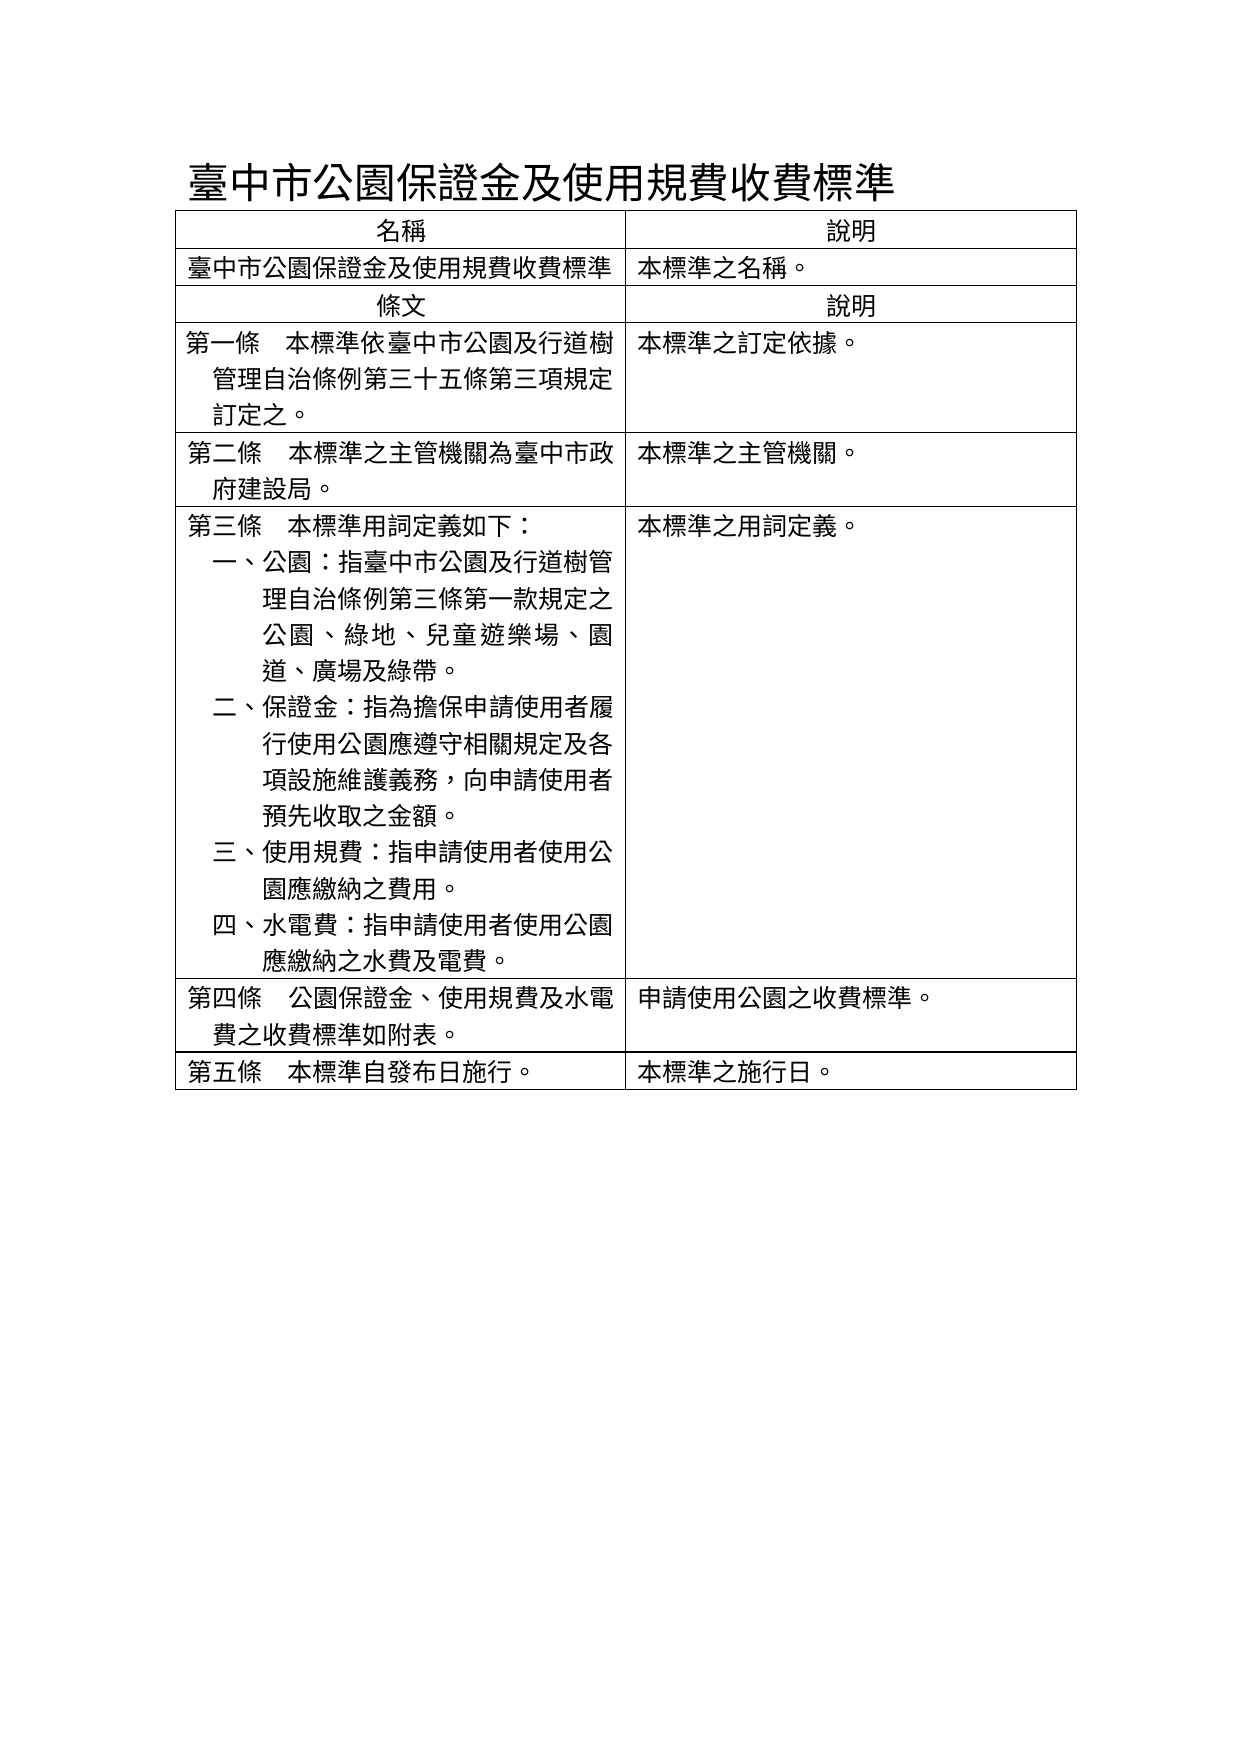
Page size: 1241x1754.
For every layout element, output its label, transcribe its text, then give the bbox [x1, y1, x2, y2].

table_cell 第三條 本標準用詞定義如下： 一、公園：指臺中市公園及行道樹管理自治條例第三條第一款規定之公園、綠地、兒童遊樂場、園道、廣場及綠帶。 二、保證金：指為擔保申請使用者履行使用公園應遵守相關規定及各項設施維護義務，向申請使用者預先收取之金額。 三、使用規費：指申請使用者使用公園應繳納之費用。 四、水電費：指申請使用者使用公園應繳納之水費及電費。 [176, 507, 625, 978]
table_cell 條文 [176, 286, 625, 322]
table_cell 第一條 本標準依 臺中市公園及行道樹管理自治條例第三十五條第三項規定訂定之。 [176, 323, 625, 432]
table_cell 本標準之訂定依據。 [626, 323, 1076, 432]
table_cell 第四條 公園保證金、使用規費及水電費之收費標準如附表。 [176, 979, 625, 1051]
text 臺中市公園保證金及使用規費收費標準 [187, 150, 1093, 210]
table_cell 臺中市公園保證金及使用規費收費標準 [176, 249, 625, 285]
table_cell 說明 [626, 286, 1076, 322]
table_header 名稱 [176, 211, 625, 248]
table_cell 第二條 本標準之主管機關為臺中市政府建設局。 [176, 433, 625, 506]
table_cell 本標準之主管機關。 [626, 433, 1076, 506]
table_cell 申請使用公園之收費標準。 [626, 979, 1076, 1051]
table_cell 本標準之施行日。 [626, 1053, 1076, 1089]
table_header 說明 [626, 211, 1076, 248]
table_cell 本標準之名稱。 [626, 249, 1076, 285]
table_cell 本標準之用詞定義。 [626, 507, 1076, 978]
table_cell 第五條 本標準自發布日施行。 [176, 1053, 625, 1089]
